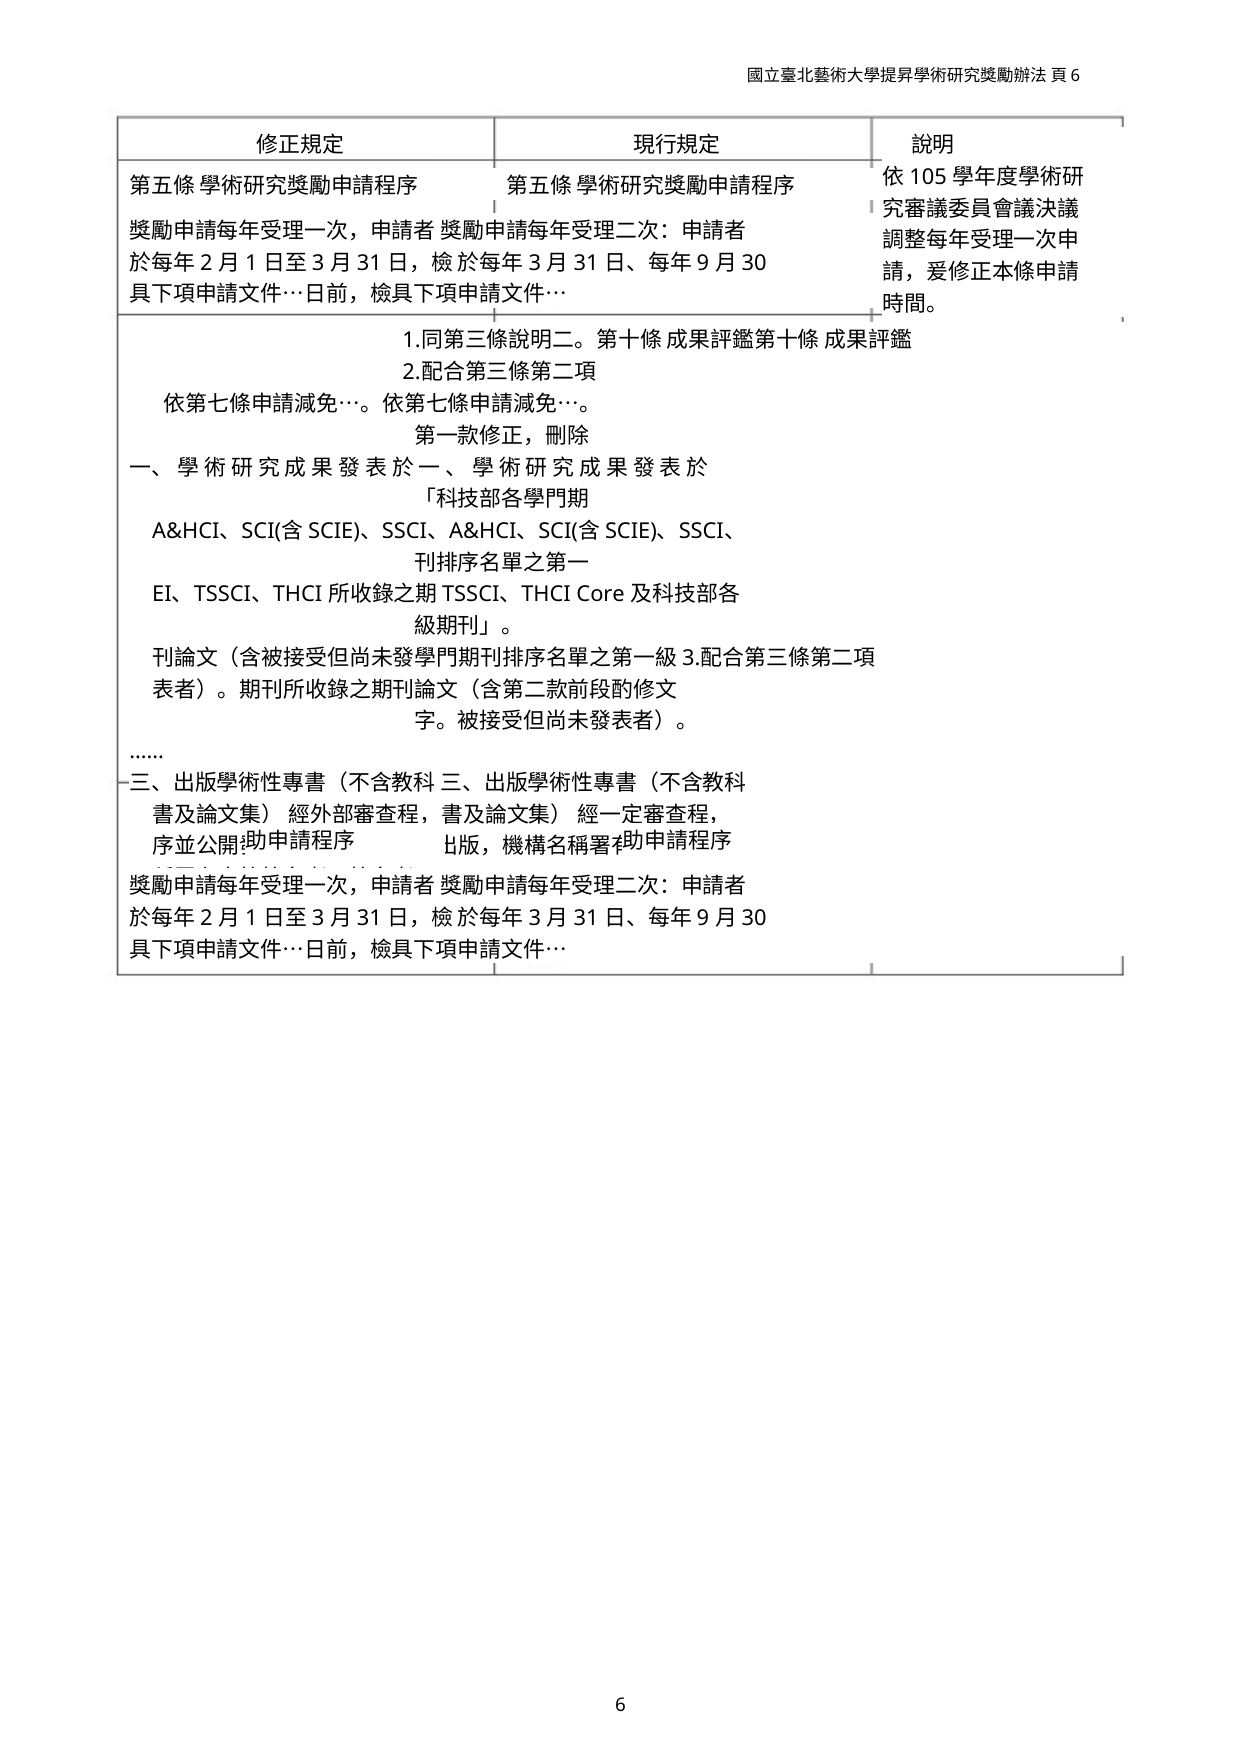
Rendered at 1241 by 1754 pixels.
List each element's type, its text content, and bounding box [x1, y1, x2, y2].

text 助申請程序 [622, 823, 822, 855]
text 書及論文集） 經外部審查程，書及論文集） 經一定審查程， [129, 797, 1176, 828]
text 國立臺北藝術大學提昇學術研究獎勵辦法 頁6 [747, 62, 1197, 86]
text 6 [615, 1691, 700, 1717]
text 具下項申請文件…日前，檢具下項申請文件… [129, 276, 882, 308]
text 刊排序名單之第一 [129, 545, 1176, 576]
text 序並公開發行出版，機構名序出版，機構名稱署有本校 [129, 828, 1176, 860]
text 2.配合第三條第二項 [129, 354, 1176, 386]
text EI、TSSCI、THCI 所收錄之期TSSCI、THCI Core 及科技部各 [129, 576, 1176, 608]
text 究審議委員會議決議 [882, 191, 1183, 222]
picture [0, 0, 1241, 1753]
text 1.同第三條說明二。第十條 成果評鑑第十條 成果評鑑 [129, 322, 1176, 354]
text 依第七條申請減免…。依第七條申請減免…。 [129, 386, 1176, 418]
text 請，爰修正本條申請 [882, 254, 1183, 286]
text 修正規定 [256, 127, 431, 159]
text 獎勵申請每年受理一次，申請者 獎勵申請每年受理二次：申請者 [129, 868, 931, 900]
text 刊論文（含被接受但尚未發學門期刊排序名單之第一級 3.配合第三條第二項 [129, 640, 1176, 672]
text 一、 學 術 研 究 成 果 發 表 於 一 、 學 術 研 究 成 果 發 表 於 [129, 449, 1176, 481]
text 獎勵申請每年受理一次，申請者 獎勵申請每年受理二次：申請者 [129, 213, 882, 244]
text …… [129, 735, 1176, 765]
text 時間。 [882, 286, 1183, 317]
text A&HCI、SCI(含 SCIE)、SSCI、A&HCI、SCI(含 SCIE)、SSCI、 [129, 513, 1176, 545]
text 第五條 學術研究獎勵申請程序 [129, 168, 506, 200]
text 稱署有本校校名者。校名者。 [129, 860, 1176, 892]
text 第十三條 外文著述潤稿經費補第十三條 外文著述潤稿經費補 [931, 924, 1176, 956]
text 調整每年受理一次申 [882, 222, 1183, 254]
text 依 105 學年度學術研 [882, 159, 1183, 191]
text 字。被接受但尚未發表者）。 [129, 703, 1176, 735]
text 說明 [882, 127, 1183, 159]
text 三、出版學術性專書（不含教科 三、出版學術性專書（不含教科 [129, 765, 1176, 797]
text 表者）。期刊所收錄之期刊論文（含第二款前段酌修文 [129, 672, 1176, 703]
text 「科技部各學門期 [129, 481, 1176, 513]
text 第五條 學術研究獎勵申請程序 [506, 168, 882, 200]
text 於每年 2 月 1 日至 3 月 31 日，檢 於每年 3 月 31 日、每年 9 月 30 [129, 244, 882, 276]
text 於每年 2 月 1 日至 3 月 31 日，檢 於每年 3 月 31 日、每年 9 月 30 [129, 900, 931, 932]
text 第一款修正，刪除 [129, 418, 1176, 449]
text 助申請程序 [245, 823, 445, 855]
text 現行規定 [633, 127, 808, 159]
text 同第五條。 [931, 892, 1176, 924]
text 具下項申請文件…日前，檢具下項申請文件… [129, 932, 931, 963]
text 級期刊」。 [129, 608, 1176, 640]
